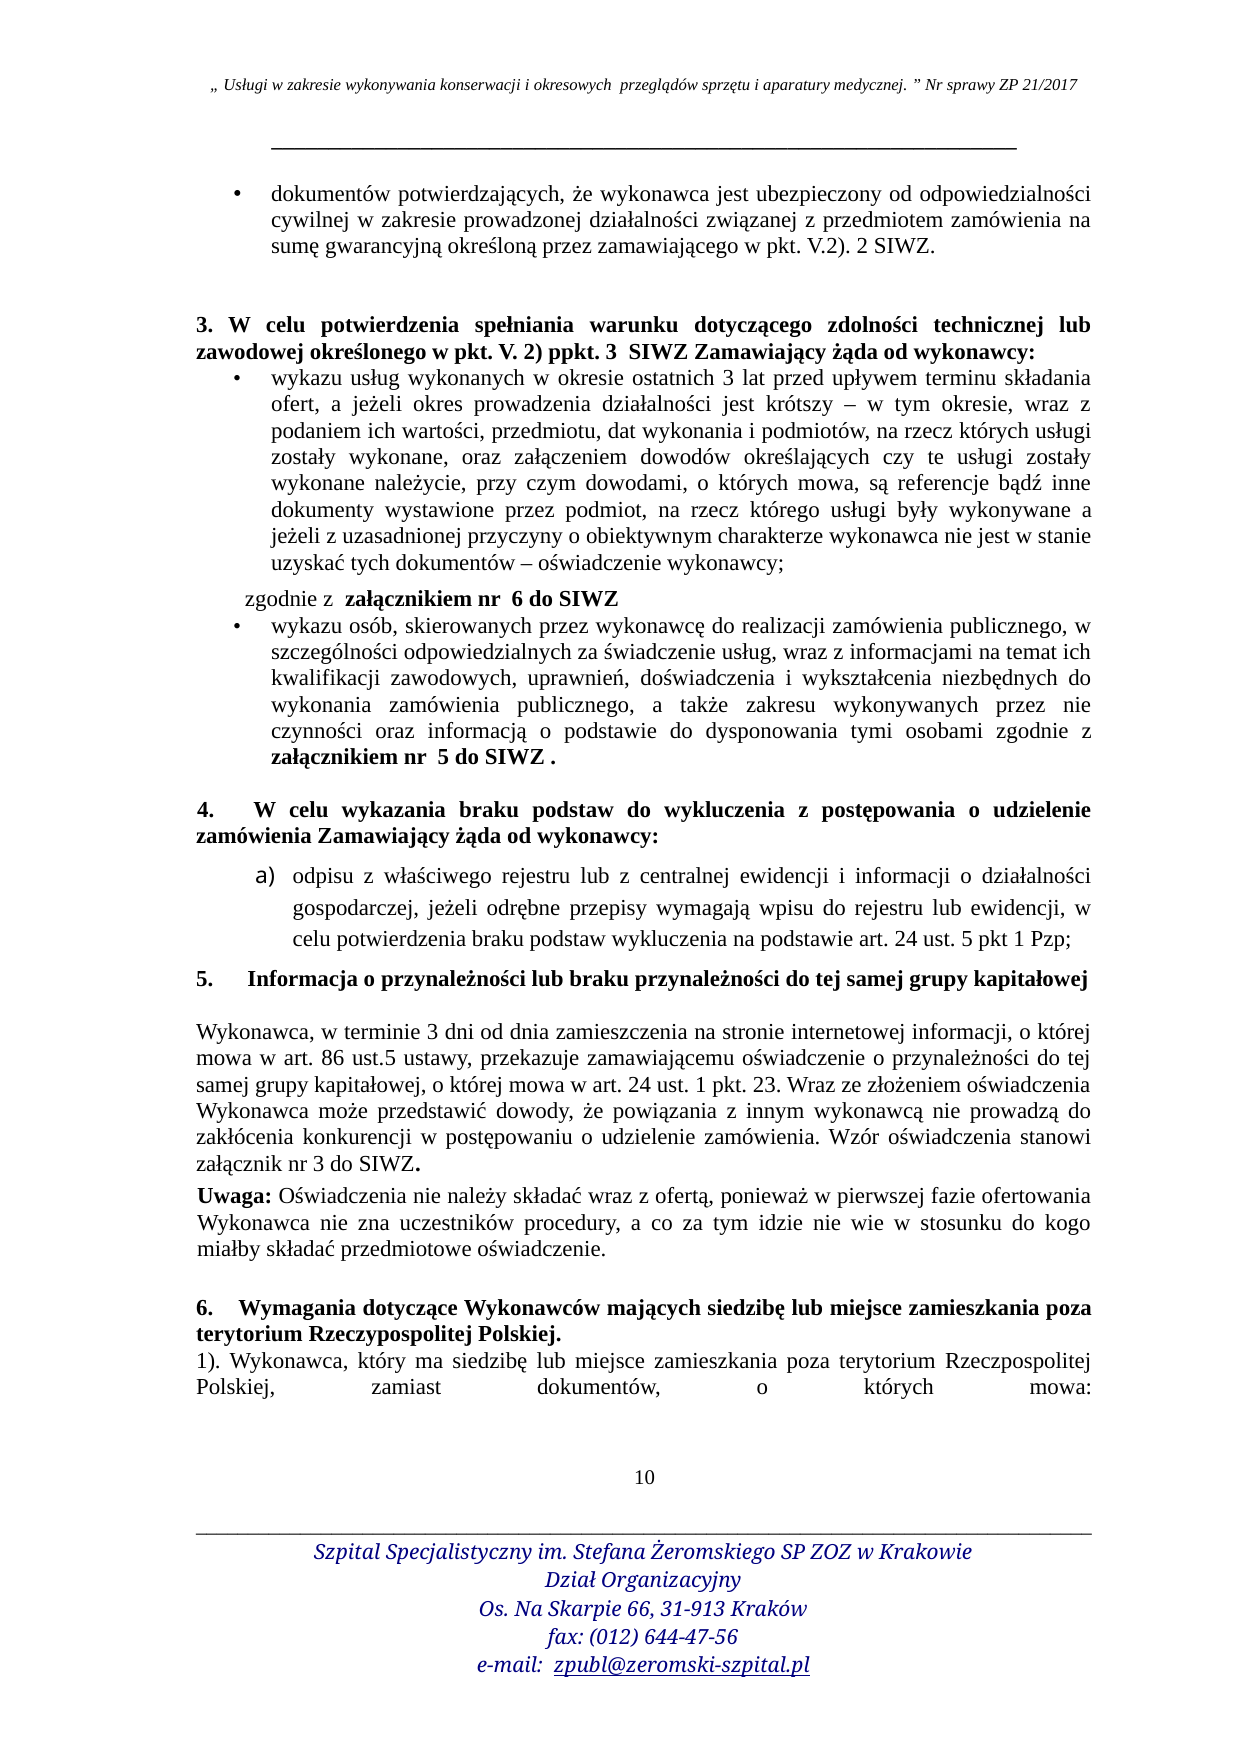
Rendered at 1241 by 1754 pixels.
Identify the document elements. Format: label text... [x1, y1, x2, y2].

list wykazu osób, skierowanych przez wykonawcę do realizacji zamówienia publicznego, w szczególności odpowiedzialnych za świadczenie usług, wraz z informacjami na temat ich kwalifikacji zawodowych, uprawnień, doświadczenia i wykształcenia niezbędnych do wykonania zamówienia publicznego, a także zakresu wykonywanych przez nie czynności oraz informacją o podstawie do dysponowania tymi osobami zgodnie z załącznikiem nr 5 do SIWZ . [233, 612, 1093, 770]
text 5. Informacja o przynależności lub braku przynależności do tej samej grupy kapitałowej [196, 965, 1093, 992]
list dokumentów potwierdzających, że wykonawca jest ubezpieczony od odpowiedzialności cywilnej w zakresie prowadzonej działalności związanej z przedmiotem zamówienia na sumę gwarancyjną określoną przez zamawiającego w pkt. V.2). 2 SIWZ. [233, 179, 1093, 259]
text 4. W celu wykazania braku podstaw do wykluczenia z postępowania o udzielenie zamówienia Zamawiający żąda od wykonawcy: [196, 796, 1093, 849]
text Uwaga: Oświadczenia nie należy składać wraz z ofertą, ponieważ w pierwszej fazie ofertowania Wykonawca nie zna uczestników procedury, a co za tym idzie nie wie w stosunku do kogo miałby składać przedmiotowe oświadczenie. [197, 1182, 1093, 1261]
text 6. Wymagania dotyczące Wykonawców mających siedzibę lub miejsce zamieszkania poza terytorium Rzeczypospolitej Polskiej. [196, 1294, 1093, 1347]
text Wykonawca, w terminie 3 dni od dnia zamieszczenia na stronie internetowej informacji, o której mowa w art. 86 ust.5 ustawy, przekazuje zamawiającemu oświadczenie o przynależności do tej samej grupy kapitałowej, o której mowa w art. 24 ust. 1 pkt. 23. Wraz ze złożeniem oświadczenia Wykonawca może przedstawić dowody, że powiązania z innym wykonawcą nie prowadzą do zakłócenia konkurencji w postępowaniu o udzielenie zamówienia. Wzór oświadczenia stanowi załącznik nr 3 do SIWZ. [196, 1018, 1093, 1176]
text zgodnie z załącznikiem nr 6 do SIWZ [233, 585, 1093, 612]
text 3. W celu potwierdzenia spełniania warunku dotyczącego zdolności technicznej lub zawodowej określonego w pkt. V. 2) ppkt. 3 SIWZ Zamawiający żąda od wykonawcy: [196, 311, 1093, 364]
list wykazu usług wykonanych w okresie ostatnich 3 lat przed upływem terminu składania ofert, a jeżeli okres prowadzenia działalności jest krótszy – w tym okresie, wraz z podaniem ich wartości, przedmiotu, dat wykonania i podmiotów, na rzecz których usługi zostały wykonane, oraz załączeniem dowodów określających czy te usługi zostały wykonane należycie, przy czym dowodami, o których mowa, są referencje bądź inne dokumenty wystawione przez podmiot, na rzecz którego usługi były wykonywane a jeżeli z uzasadnionej przyczyny o obiektywnym charakterze wykonawca nie jest w stanie uzyskać tych dokumentów – oświadczenie wykonawcy; [233, 364, 1093, 575]
list odpisu z właściwego rejestru lub z centralnej ewidencji i informacji o działalności gospodarczej, jeżeli odrębne przepisy wymagają wpisu do rejestru lub ewidencji, w celu potwierdzenia braku podstaw wykluczenia na podstawie art. 24 ust. 5 pkt 1 Pzp; [255, 859, 1093, 951]
text 1). Wykonawca, który ma siedzibę lub miejsce zamieszkania poza terytorium Rzeczpospolitej Polskiej, zamiast dokumentów, o których mowa: [196, 1347, 1093, 1399]
